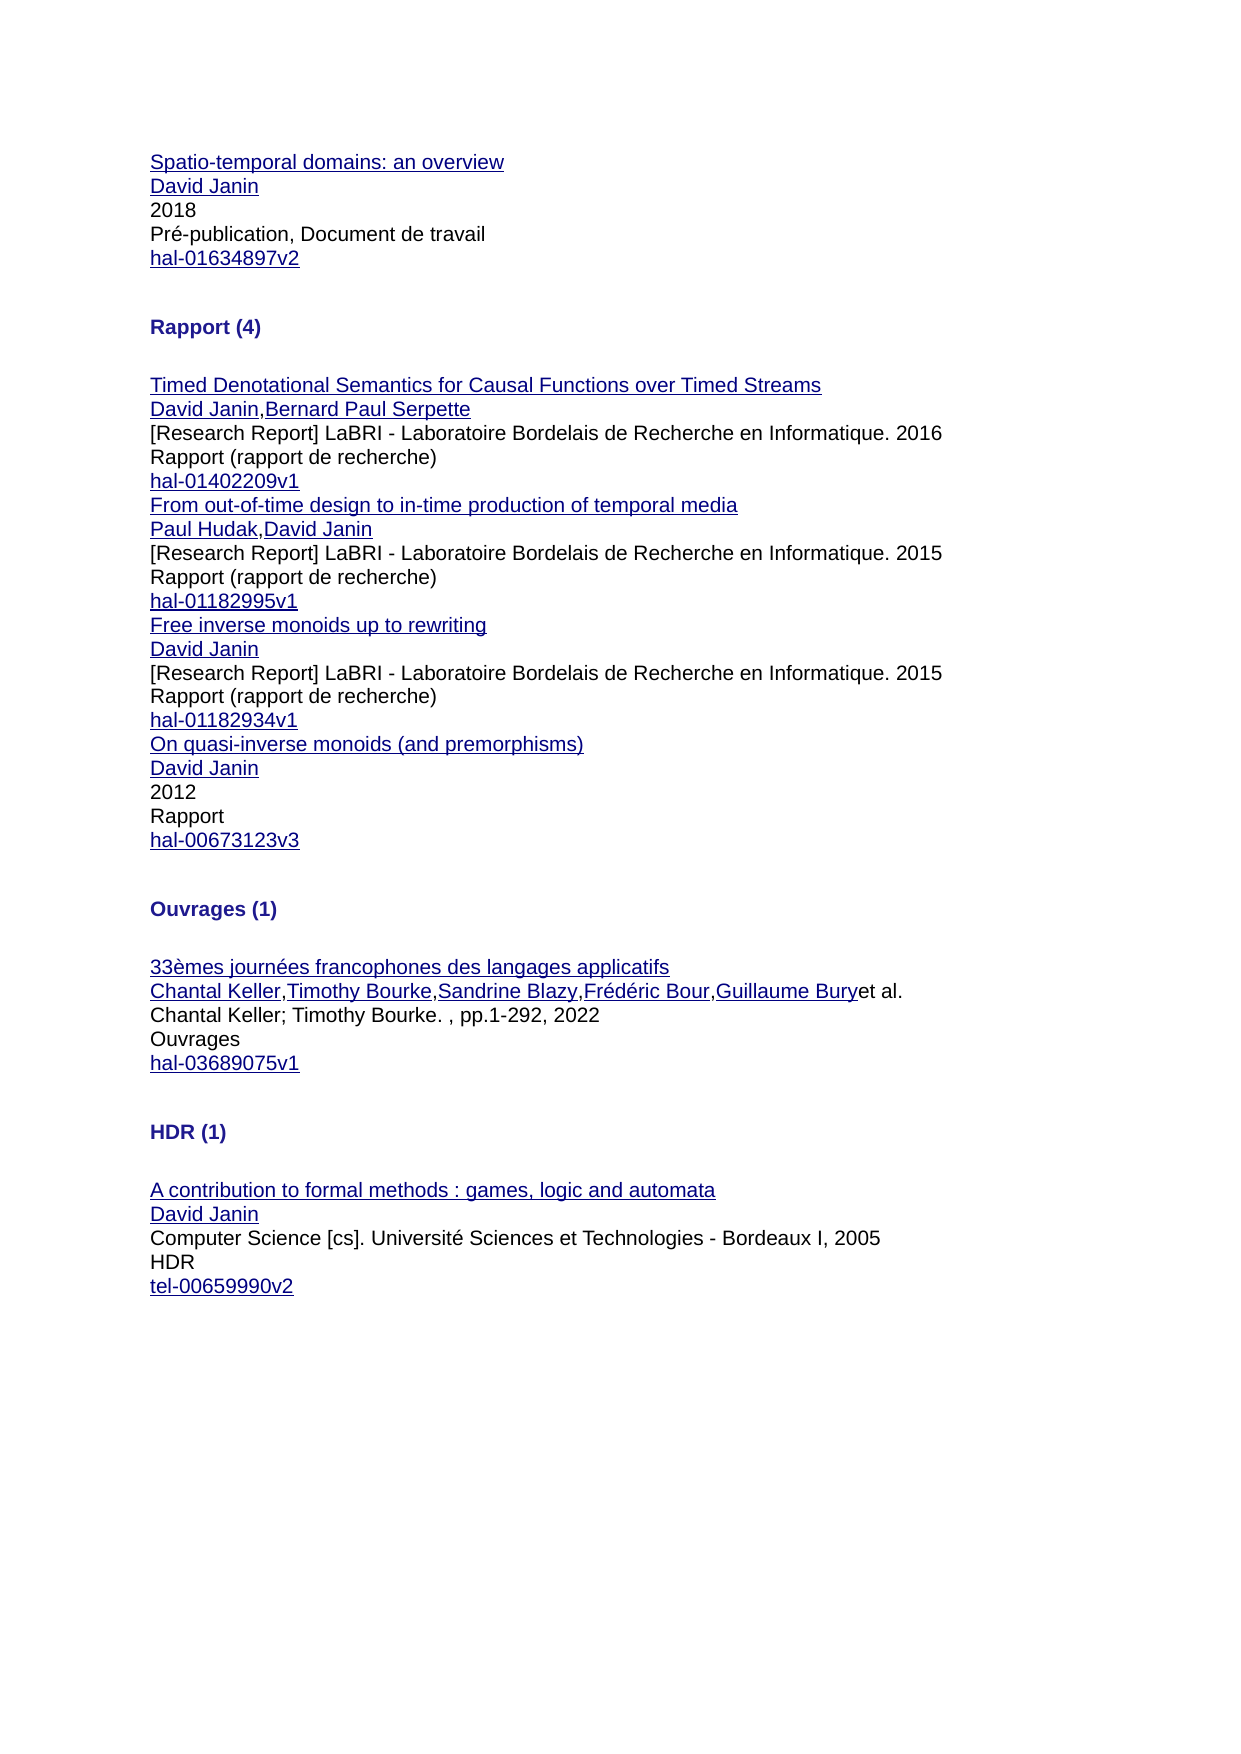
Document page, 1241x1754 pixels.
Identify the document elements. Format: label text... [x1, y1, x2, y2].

subtitle HDR (1) [150, 1120, 1090, 1144]
table_cell From out-of-time design to in-time production of temporal media Paul Hudak,David Janin [Research Report] LaBRI - Laboratoire Bordelais de Recherche en Informatique. 2015 Rapport (rapport de recherche) hal-01182995v1 [150, 493, 1090, 612]
table_cell On quasi-inverse monoids (and premorphisms) David Janin 2012 Rapport hal-00673123v3 [150, 732, 1090, 852]
table_header Spatio-temporal domains: an overview David Janin 2018 Pré-publication, Document de travail hal-01634897v2 [150, 150, 1090, 270]
table_cell Free inverse monoids up to rewriting David Janin [Research Report] LaBRI - Laboratoire Bordelais de Recherche en Informatique. 2015 Rapport (rapport de recherche) hal-01182934v1 [150, 613, 1090, 732]
table_header Timed Denotational Semantics for Causal Functions over Timed Streams David Janin,Bernard Paul Serpette [Research Report] LaBRI - Laboratoire Bordelais de Recherche en Informatique. 2016 Rapport (rapport de recherche) hal-01402209v1 [150, 373, 1090, 493]
subtitle Rapport (4) [150, 314, 1090, 338]
subtitle Ouvrages (1) [150, 897, 1090, 921]
table_header 33èmes journées francophones des langages applicatifs Chantal Keller,Timothy Bourke,Sandrine Blazy,Frédéric Bour,Guillaume Buryet al. Chantal Keller; Timothy Bourke. , pp.1-292, 2022 Ouvrages hal-03689075v1 [150, 955, 1090, 1075]
table_header A contribution to formal methods : games, logic and automata David Janin Computer Science [cs]. Université Sciences et Technologies - Bordeaux I, 2005 HDR tel-00659990v2 [150, 1178, 1090, 1298]
